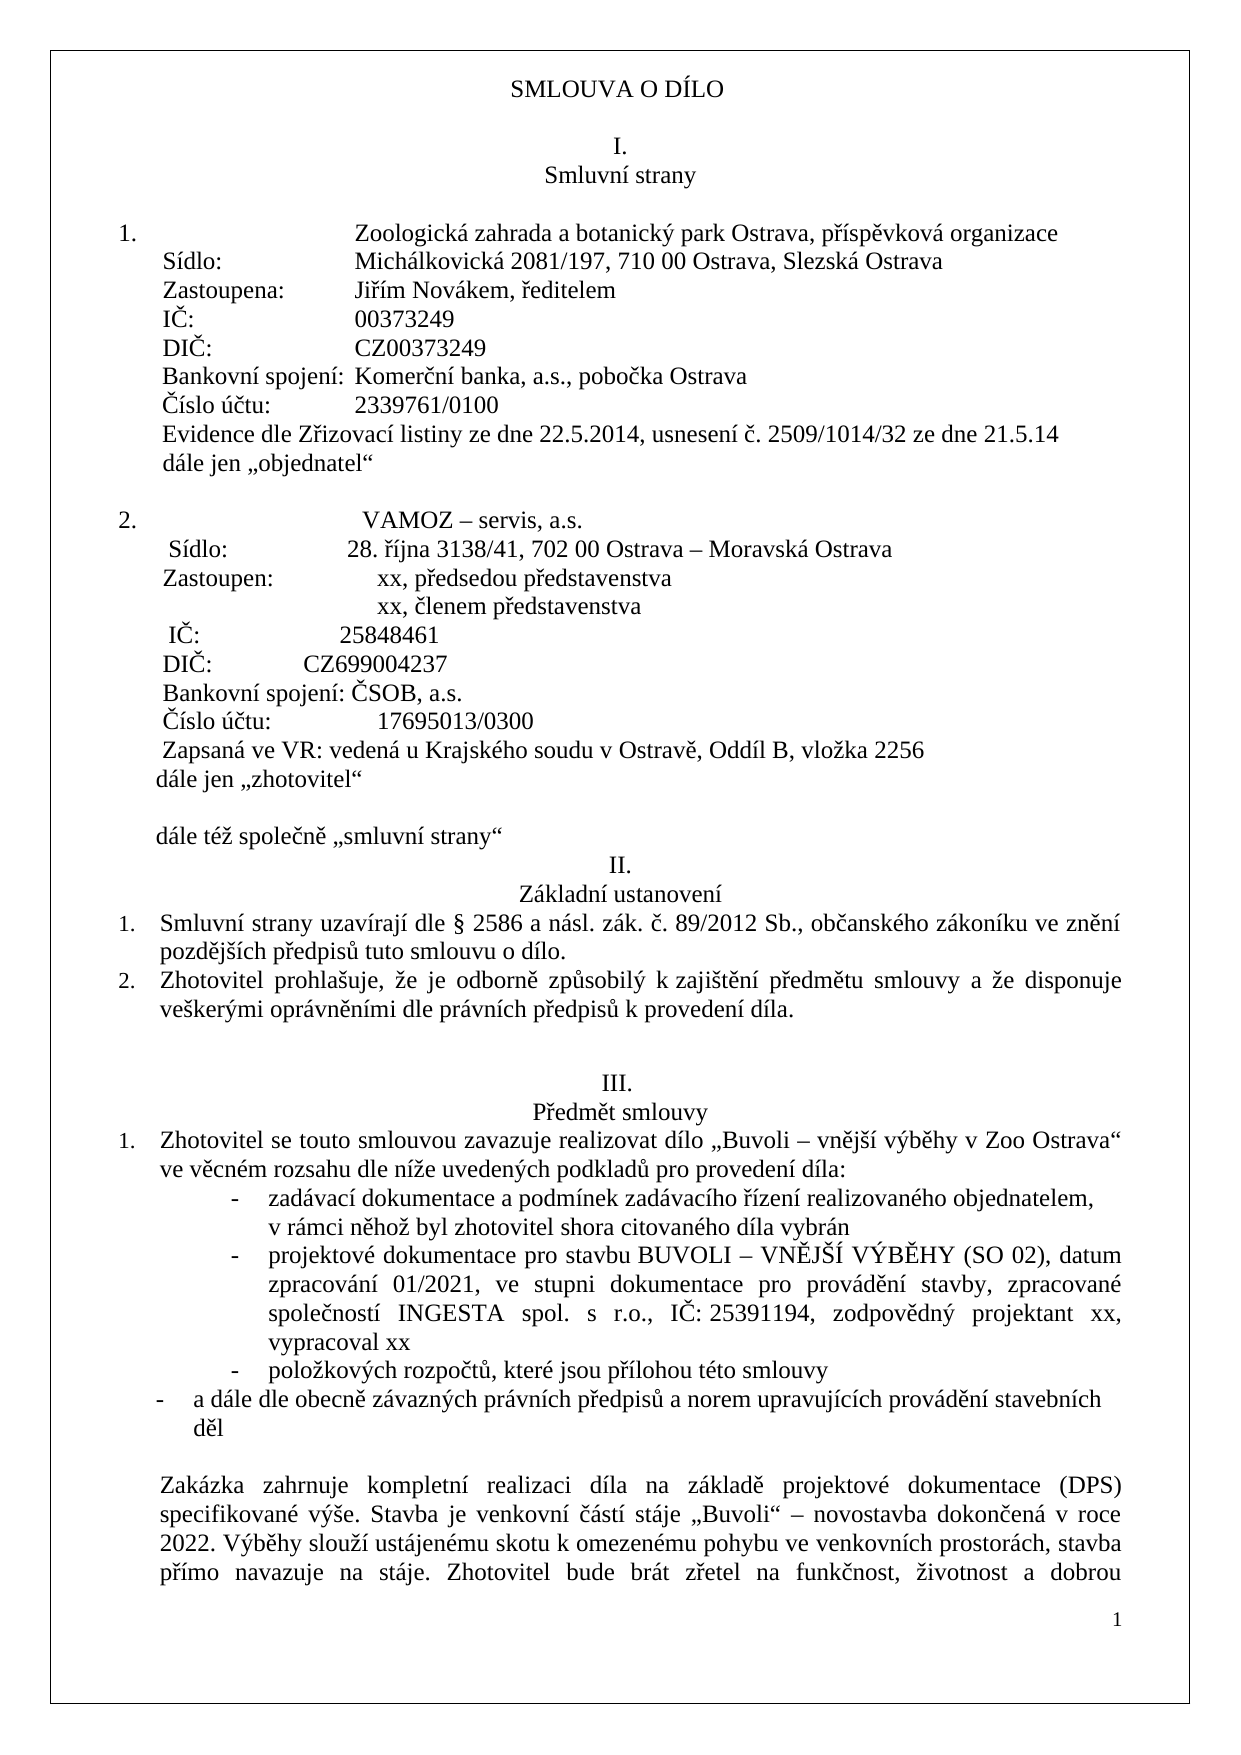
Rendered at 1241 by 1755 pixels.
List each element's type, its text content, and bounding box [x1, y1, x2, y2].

list Zhotovitel se touto smlouvou zavazuje realizovat dílo „Buvoli – vnější výběhy v Zoo Ostrava“ ve věcném rozsahu dle níže uvedených podkladů pro provedení díla: [118, 1126, 1122, 1183]
text Smluvní strany [118, 160, 1122, 189]
text Předmět smlouvy [118, 1097, 1122, 1126]
list Smluvní strany uzavírají dle § 2586 a násl. zák. č. 89/2012 Sb., občanského zákoníku ve znění pozdějších předpisů tuto smlouvu o dílo. [118, 908, 1122, 965]
text Číslo účtu: 17695013/0300 [156, 706, 1122, 735]
text dále jen „zhotovitel“ [156, 764, 1122, 793]
text dále též společně „smluvní strany“ [156, 821, 1122, 850]
text DIČ: CZ699004237 [156, 649, 1122, 678]
list a dále dle obecně závazných právních předpisů a norem upravujících provádění stavebních děl [156, 1384, 1122, 1442]
list Zhotovitel prohlašuje, že je odborně způsobilý k zajištění předmětu smlouvy a že disponuje veškerými oprávněními dle právních předpisů k provedení díla. [118, 965, 1122, 1023]
text Číslo účtu: 2339761/0100 [156, 390, 1122, 419]
text I. [118, 131, 1122, 160]
list položkových rozpočtů, které jsou přílohou této smlouvy [231, 1356, 1122, 1384]
text 2. VAMOZ – servis, a.s. [118, 505, 1122, 534]
text xx, členem představenstva [156, 591, 1122, 620]
text Zakázka zahrnuje kompletní realizaci díla na základě projektové dokumentace (DPS) specifikované výše. Stavba je venkovní částí stáje „Buvoli“ – novostavba dokončená v roce 2022. Výběhy slouží ustájenému skotu k omezenému pohybu ve venkovních prostorách, stavba přímo navazuje na stáje. Zhotovitel bude brát zřetel na funkčnost, životnost a dobrou [159, 1471, 1122, 1586]
text IČ: 25848461 [118, 620, 1122, 649]
text IČ: 00373249 [156, 304, 1122, 333]
text 1. Zoologická zahrada a botanický park Ostrava, příspěvková organizace [118, 218, 1122, 246]
text DIČ: CZ00373249 [156, 333, 1122, 361]
list projektové dokumentace pro stavbu BUVOLI – VNĚJŠÍ VÝBĚHY (SO 02), datum zpracování 01/2021, ve stupni dokumentace pro provádění stavby, zpracované společností INGESTA spol. s r.o., IČ: 25391194, zodpovědný projektant xx, vypracoval xx [231, 1241, 1122, 1356]
list zadávací dokumentace a podmínek zadávacího řízení realizovaného objednatelem, v rámci něhož byl zhotovitel shora citovaného díla vybrán [231, 1183, 1122, 1241]
text Zastoupen: xx, předsedou představenstva [156, 563, 1122, 591]
text dále jen „objednatel“ [156, 448, 1122, 476]
text III. [118, 1068, 1122, 1097]
subtitle Základní ustanovení [118, 879, 1122, 908]
text Sídlo: Michálkovická 2081/197, 710 00 Ostrava, Slezská Ostrava [118, 246, 1122, 275]
text II. [118, 850, 1122, 879]
text Zapsaná ve VR: vedená u Krajského soudu v Ostravě, Oddíl B, vložka 2256 [156, 735, 1122, 764]
text Evidence dle Zřizovací listiny ze dne 22.5.2014, usnesení č. 2509/1014/32 ze dne 21.5.14 [156, 419, 1122, 448]
text Bankovní spojení: ČSOB, a.s. [156, 678, 1122, 706]
text Zastoupena: Jiřím Novákem, ředitelem [118, 275, 1122, 304]
text Bankovní spojení: Komerční banka, a.s., pobočka Ostrava [156, 361, 1122, 390]
text Smlouva o dílo [118, 74, 1122, 103]
text Sídlo: 28. října 3138/41, 702 00 Ostrava – Moravská Ostrava [118, 534, 1122, 563]
